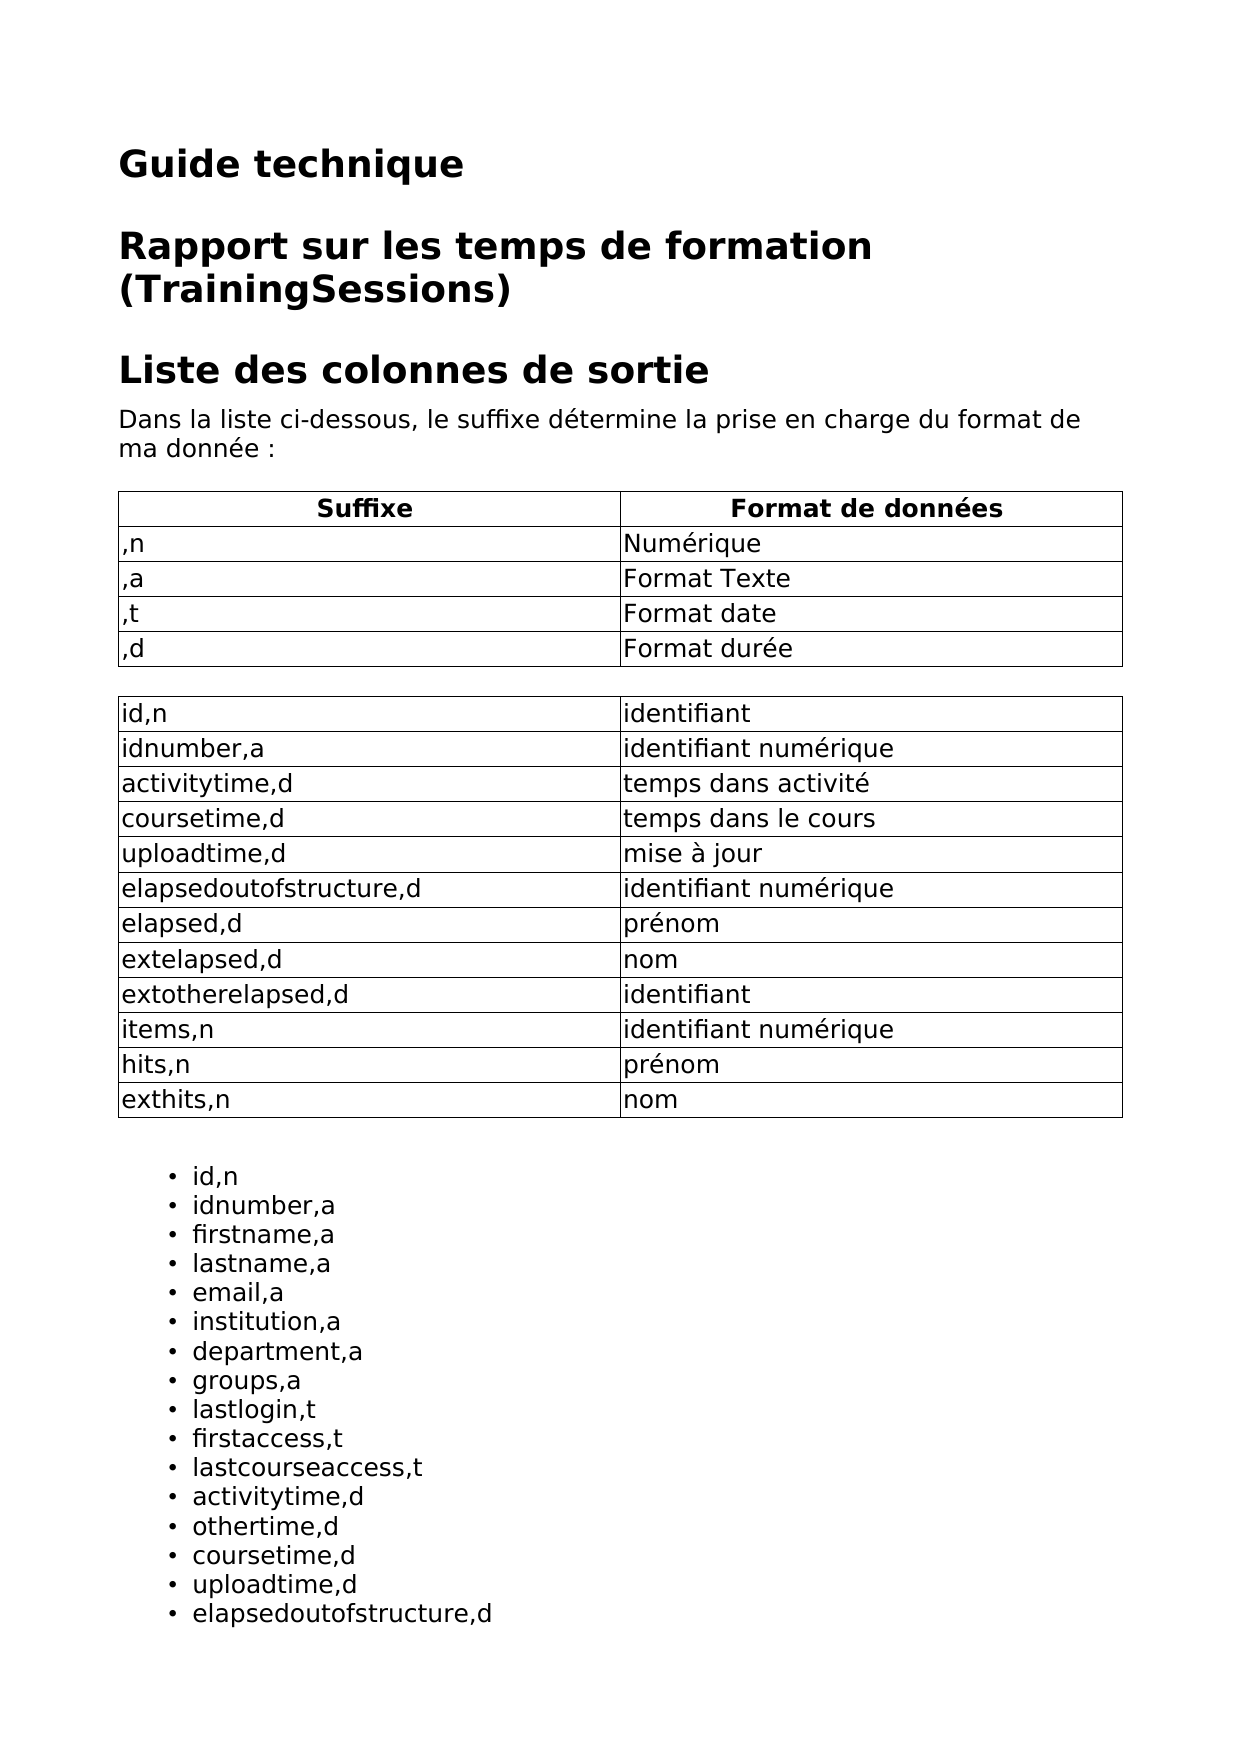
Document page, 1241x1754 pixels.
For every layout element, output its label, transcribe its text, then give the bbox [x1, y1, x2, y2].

table_cell prénom [621, 908, 1122, 942]
table_cell mise à jour [621, 837, 1122, 872]
list uploadtime,d [177, 1570, 1122, 1599]
table_cell temps dans activité [621, 767, 1122, 801]
table_cell exthits,n [119, 1083, 620, 1117]
table_header Format de données [621, 492, 1122, 526]
table_cell Format Texte [621, 562, 1122, 596]
table_cell elapsed,d [119, 908, 620, 942]
table_cell ,d [119, 632, 620, 666]
list firstname,a [177, 1220, 1122, 1249]
table_cell identifiant numérique [621, 1013, 1122, 1047]
table_cell Numérique [621, 527, 1122, 561]
list coursetime,d [177, 1541, 1122, 1570]
table_cell Format durée [621, 632, 1122, 666]
table_header identifiant [621, 697, 1122, 731]
list lastlogin,t [177, 1395, 1122, 1424]
table_header id,n [119, 697, 620, 731]
table_cell Format date [621, 597, 1122, 631]
list email,a [177, 1278, 1122, 1307]
list lastname,a [177, 1249, 1122, 1278]
table_cell extelapsed,d [119, 943, 620, 977]
table_cell items,n [119, 1013, 620, 1047]
table_cell prénom [621, 1048, 1122, 1082]
list groups,a [177, 1366, 1122, 1395]
table_cell nom [621, 1083, 1122, 1117]
table_cell ,n [119, 527, 620, 561]
list othertime,d [177, 1512, 1122, 1541]
table_cell identifiant [621, 978, 1122, 1012]
table_cell coursetime,d [119, 802, 620, 836]
table_cell ,a [119, 562, 620, 596]
list lastcourseaccess,t [177, 1453, 1122, 1482]
table_cell extotherelapsed,d [119, 978, 620, 1012]
subtitle Guide technique [118, 143, 1122, 187]
list department,a [177, 1337, 1122, 1366]
table_cell identifiant numérique [621, 873, 1122, 907]
table_cell uploadtime,d [119, 837, 620, 872]
list elapsedoutofstructure,d [177, 1599, 1122, 1628]
list institution,a [177, 1307, 1122, 1337]
table_cell temps dans le cours [621, 802, 1122, 836]
list idnumber,a [177, 1191, 1122, 1220]
table_header Suffixe [119, 492, 620, 526]
table_cell activitytime,d [119, 767, 620, 801]
list activitytime,d [177, 1482, 1122, 1512]
subtitle Liste des colonnes de sortie [118, 349, 1122, 393]
text Dans la liste ci-dessous, le suffixe détermine la prise en charge du format de ma donnée : [118, 405, 1122, 463]
table_cell nom [621, 943, 1122, 977]
table_cell identifiant numérique [621, 732, 1122, 766]
subtitle Rapport sur les temps de formation (TrainingSessions) [118, 224, 1122, 312]
table_cell idnumber,a [119, 732, 620, 766]
table_cell ,t [119, 597, 620, 631]
table_cell elapsedoutofstructure,d [119, 873, 620, 907]
list firstaccess,t [177, 1424, 1122, 1453]
list id,n [177, 1162, 1122, 1191]
table_cell hits,n [119, 1048, 620, 1082]
